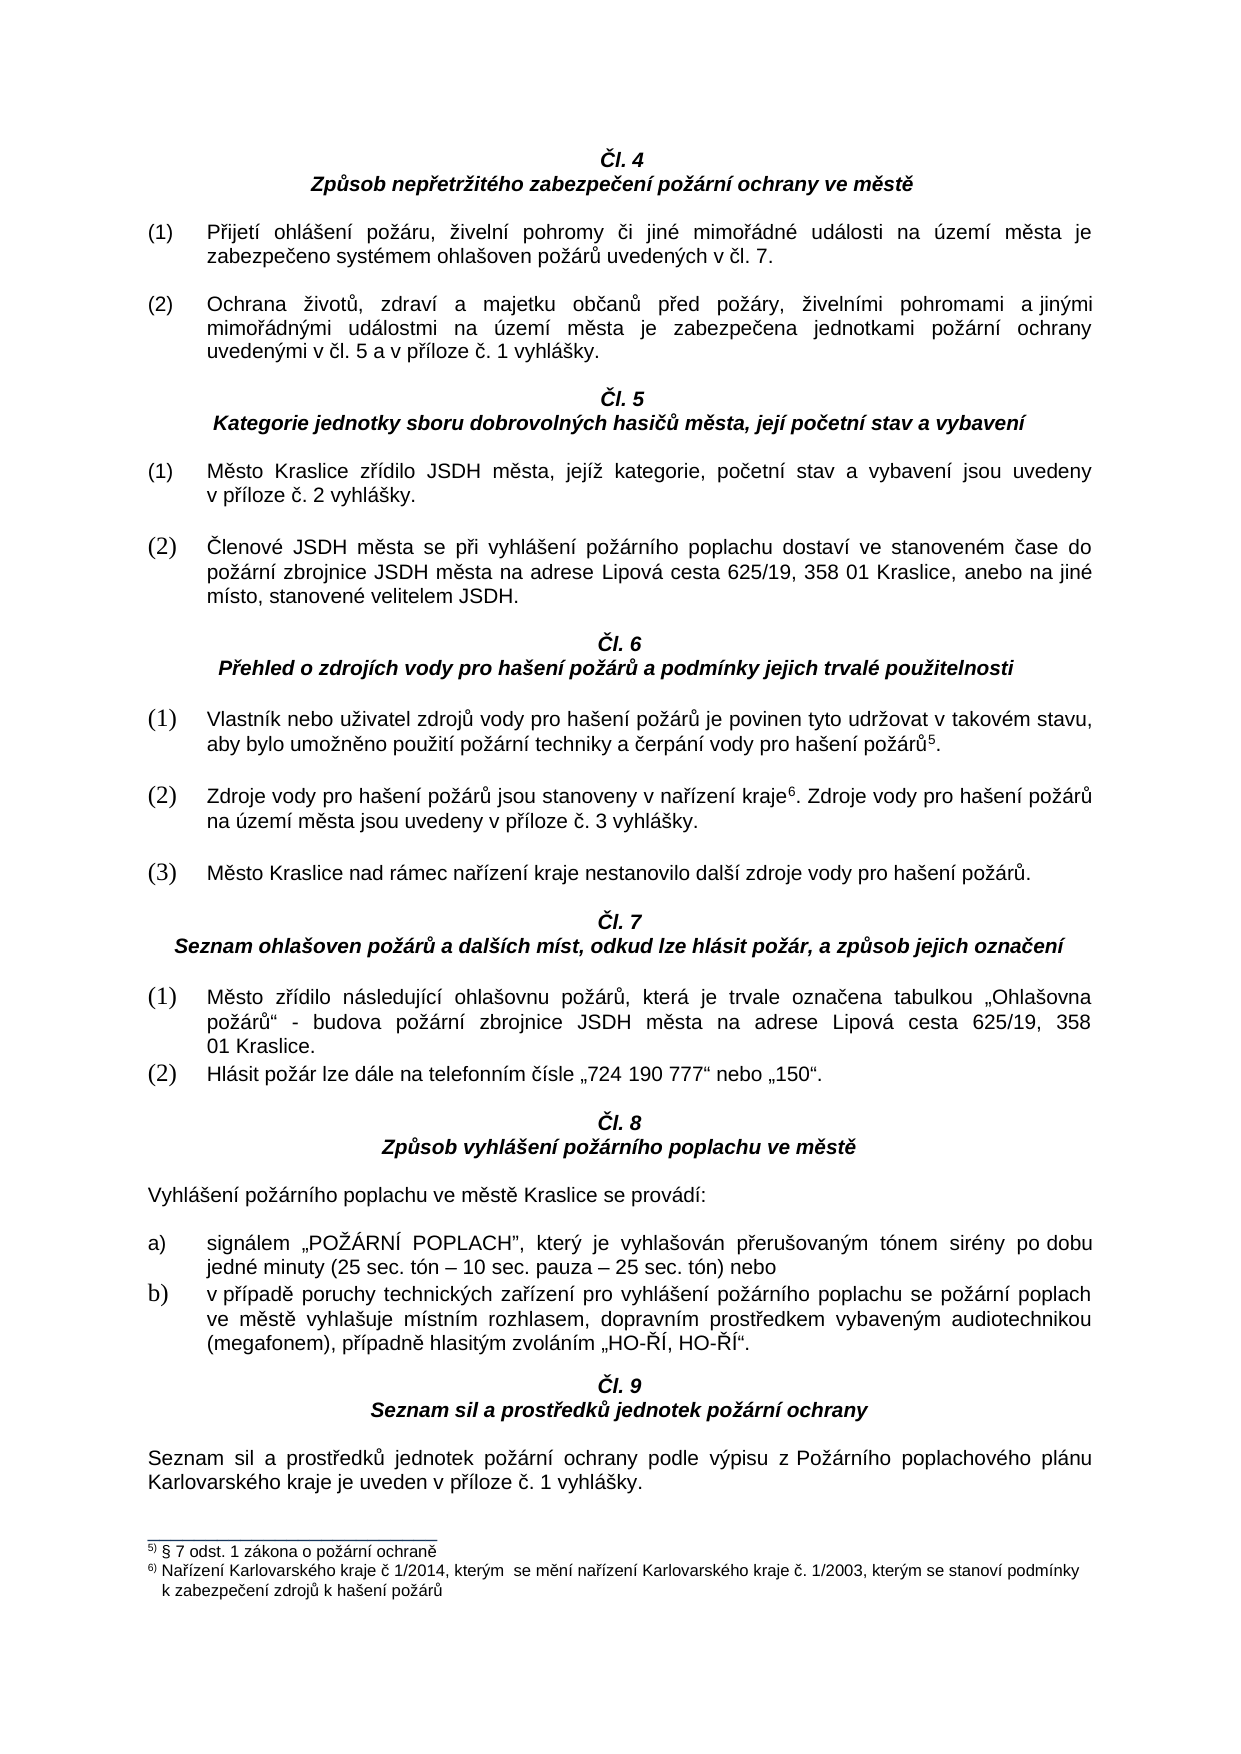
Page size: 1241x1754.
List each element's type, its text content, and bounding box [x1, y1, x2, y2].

text 6) Nařízení Karlovarského kraje č 1/2014, kterým se mění nařízení Karlovarského kraje č. 1/2003, kterým se stanoví podmínky [148, 1561, 1093, 1580]
text Čl. 4 Způsob nepřetržitého zabezpečení požární ochrany ve městě [259, 148, 1093, 196]
subtitle Čl. 7 Seznam ohlašoven požárů a dalších míst, odkud lze hlásit požár, a způsob jejich označení [148, 909, 1093, 957]
text Vyhlášení požárního poplachu ve městě Kraslice se provádí: [148, 1183, 1093, 1207]
subtitle Čl. 5 Kategorie jednotky sboru dobrovolných hasičů města, její početní stav a vybavení [148, 387, 1093, 435]
text 5) § 7 odst. 1 zákona o požární ochraně [148, 1542, 1093, 1561]
text k zabezpečení zdrojů k hašení požárů [148, 1580, 1093, 1599]
text _________________________ [148, 1518, 1093, 1542]
list signálem „POŽÁRNÍ POPLACH”, který je vyhlašován přerušovaným tónem sirény po dobu jedné minuty (25 sec. tón – 10 sec. pauza – 25 sec. tón) nebo [148, 1231, 1093, 1278]
subtitle Seznam sil a prostředků jednotek požární ochrany [148, 1398, 1093, 1422]
list Vlastník nebo uživatel zdrojů vody pro hašení požárů je povinen tyto udržovat v takovém stavu, aby bylo umožněno použití požární techniky a čerpání vody pro hašení požárů5. [148, 703, 1093, 756]
list Přijetí ohlášení požáru, živelní pohromy či jiné mimořádné události na území města je zabezpečeno systémem ohlašoven požárů uvedených v čl. 7. [148, 219, 1093, 267]
subtitle Čl. 8 Způsob vyhlášení požárního poplachu ve městě [148, 1087, 1093, 1159]
list v případě poruchy technických zařízení pro vyhlášení požárního poplachu se požární poplach ve městě vyhlašuje místním rozhlasem, dopravním prostředkem vybaveným audiotechnikou (megafonem), případně hlasitým zvoláním „HO-ŘÍ, HO-ŘÍ“. [148, 1278, 1093, 1355]
subtitle Čl. 9 [148, 1374, 1093, 1398]
list Město Kraslice nad rámec nařízení kraje nestanovilo další zdroje vody pro hašení požárů. [148, 857, 1093, 886]
subtitle Čl. 6 Přehled o zdrojích vody pro hašení požárů a podmínky jejich trvalé použitelnosti [148, 632, 1093, 679]
list Ochrana životů, zdraví a majetku občanů před požáry, živelními pohromami a jinými mimořádnými událostmi na území města je zabezpečena jednotkami požární ochrany uvedenými v čl. 5 a v příloze č. 1 vyhlášky. [148, 291, 1093, 363]
list Zdroje vody pro hašení požárů jsou stanoveny v nařízení kraje6. Zdroje vody pro hašení požárů na území města jsou uvedeny v příloze č. 3 vyhlášky. [148, 780, 1093, 833]
list Členové JSDH města se při vyhlášení požárního poplachu dostaví ve stanoveném čase do požární zbrojnice JSDH města na adrese Lipová cesta 625/19, 358 01 Kraslice, anebo na jiné místo, stanovené velitelem JSDH. [148, 531, 1093, 608]
list Město zřídilo následující ohlašovnu požárů, která je trvale označena tabulkou „Ohlašovna požárů“ - budova požární zbrojnice JSDH města na adrese Lipová cesta 625/19, 358 01 Kraslice. [148, 981, 1093, 1058]
text Seznam sil a prostředků jednotek požární ochrany podle výpisu z Požárního poplachového plánu Karlovarského kraje je uveden v příloze č. 1 vyhlášky. [148, 1446, 1093, 1494]
list Hlásit požár lze dále na telefonním čísle „724 190 777“ nebo „150“. [148, 1058, 1093, 1087]
list Město Kraslice zřídilo JSDH města, jejíž kategorie, početní stav a vybavení jsou uvedeny v příloze č. 2 vyhlášky. [148, 459, 1093, 507]
